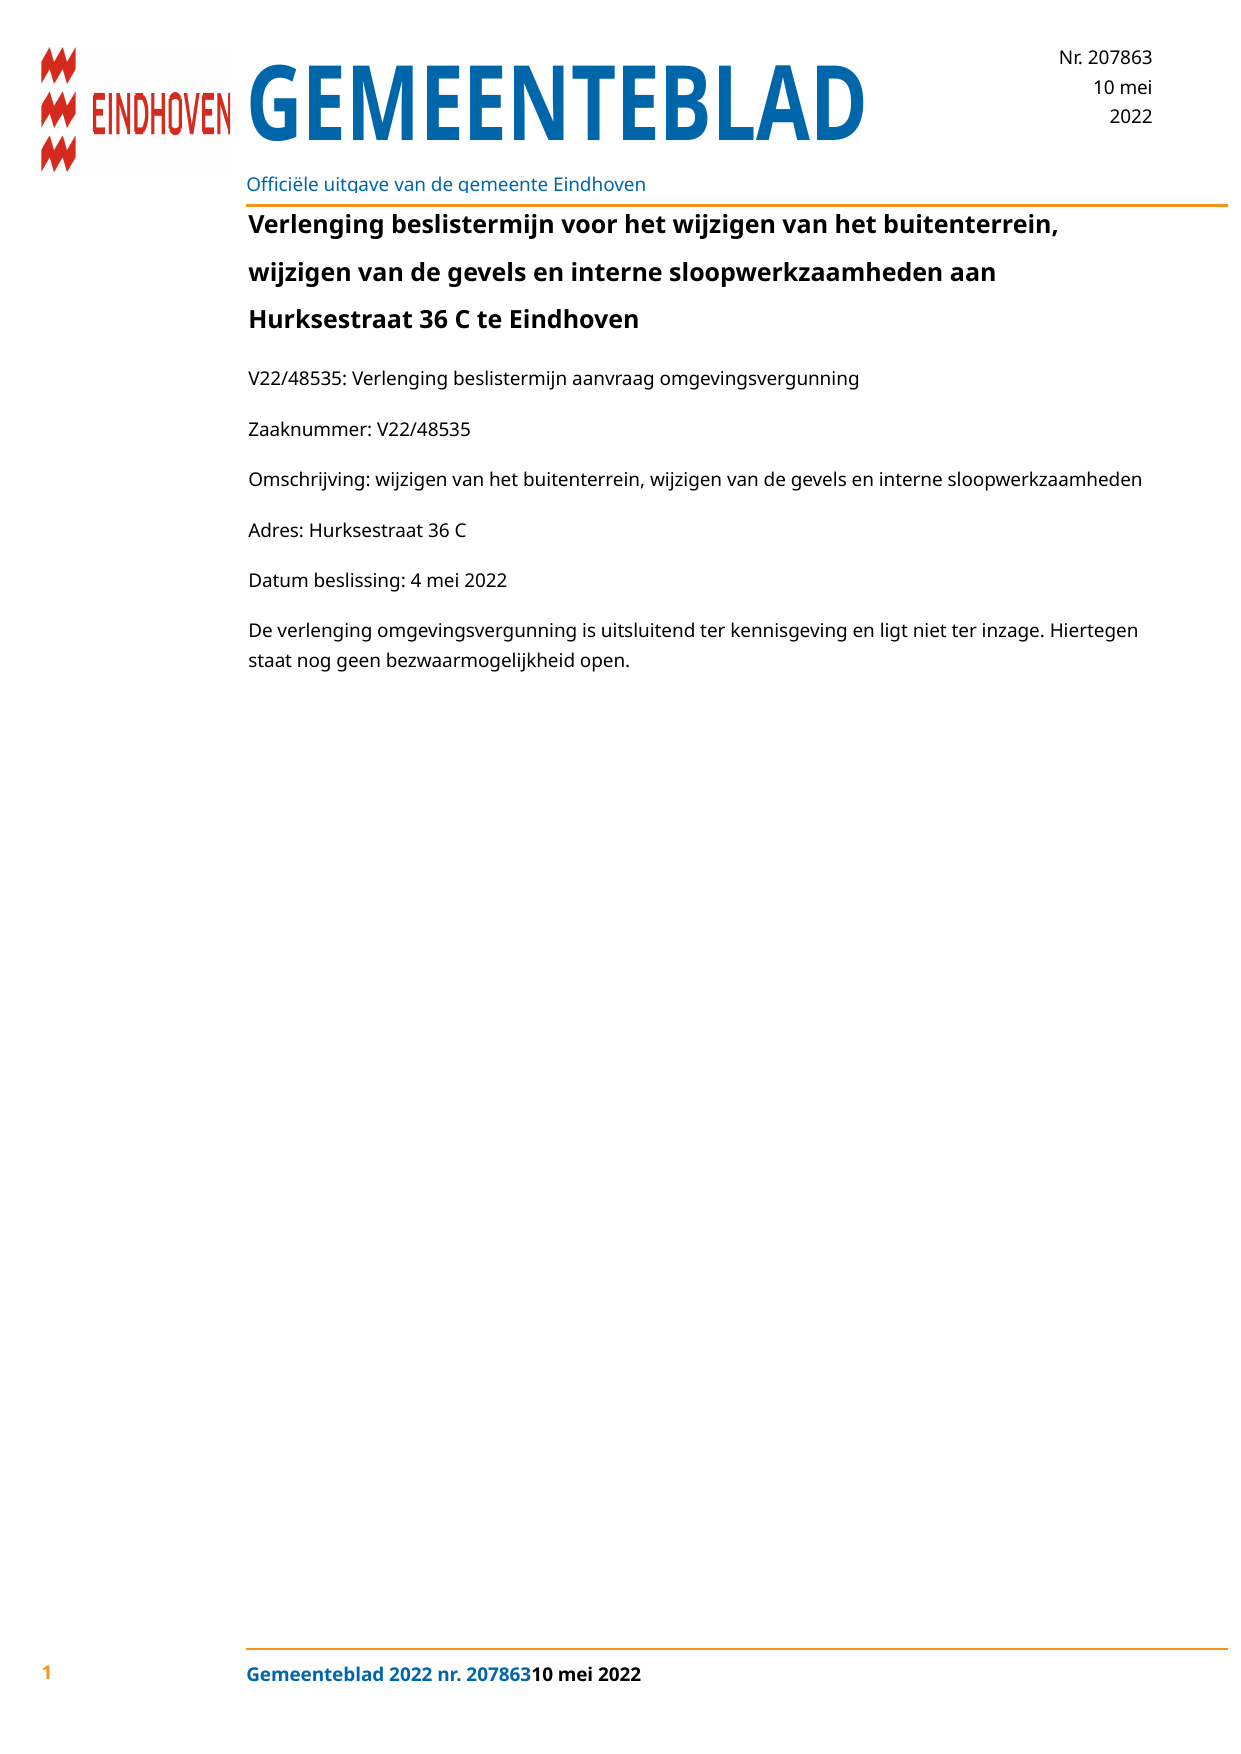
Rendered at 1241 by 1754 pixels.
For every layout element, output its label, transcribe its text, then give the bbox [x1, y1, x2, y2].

text V22/48535: Verlenging beslistermijn aanvraag omgevingsvergunning [248, 366, 1152, 391]
text De verlenging omgevingsvergunning is uitsluitend ter kennisgeving en ligt niet ter inzage. Hiertegen staat nog geen bezwaarmogelijkheid open. [248, 618, 1152, 673]
text Verlenging beslistermijn voor het wijzigen van het buitenterrein, wijzigen van de gevels en interne sloopwerkzaamheden aan Hurksestraat 36 C te Eindhoven [248, 207, 1152, 336]
text Omschrijving: wijzigen van het buitenterrein, wijzigen van de gevels en interne sloopwerkzaamheden [248, 466, 1152, 492]
picture [41, 47, 231, 172]
text Datum beslissing: 4 mei 2022 [248, 567, 1152, 593]
text Adres: Hurksestraat 36 C [248, 517, 1152, 542]
text Zaaknummer: V22/48535 [248, 416, 1152, 442]
